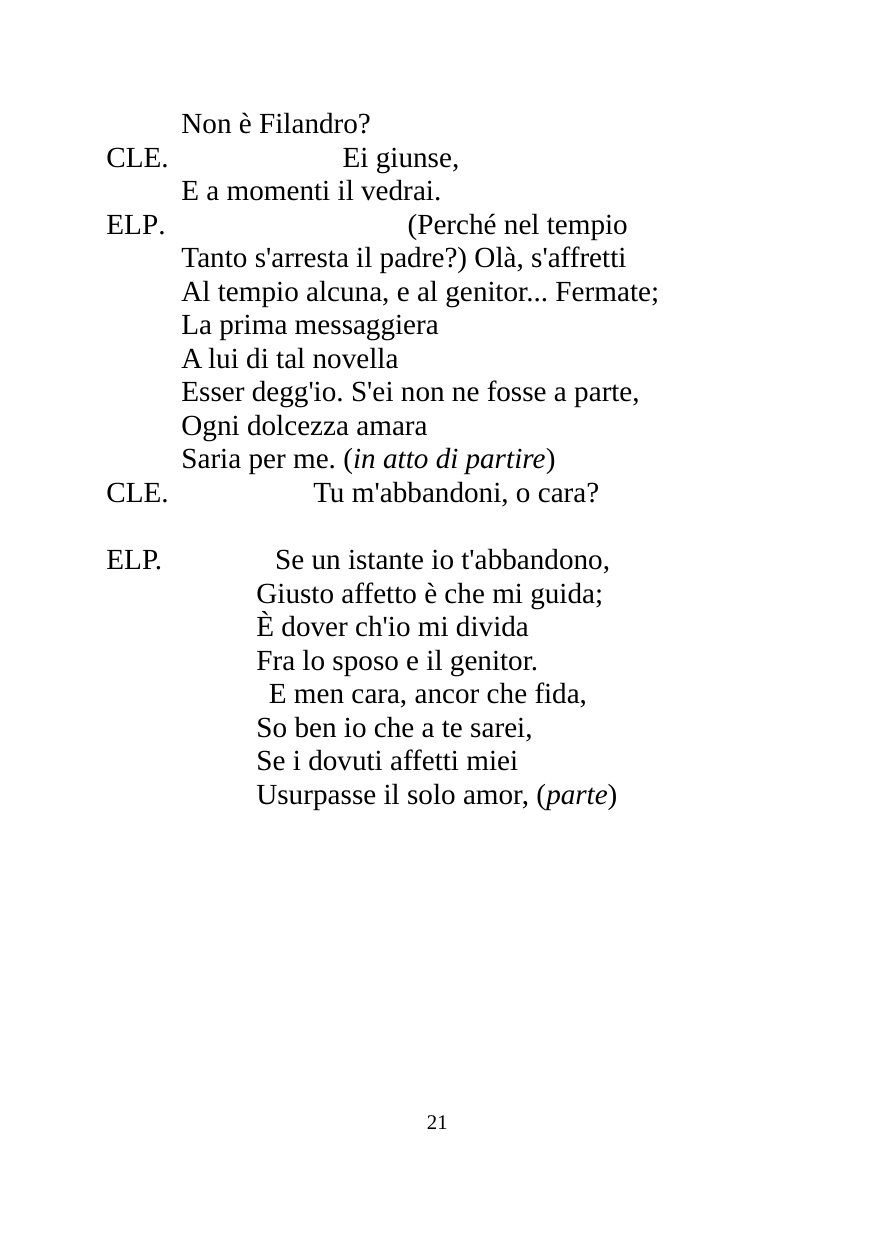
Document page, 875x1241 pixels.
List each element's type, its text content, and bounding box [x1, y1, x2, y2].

text E a momenti il vedrai. [106, 173, 768, 207]
text Giusto affetto è che mi guida; [256, 576, 768, 609]
text ELP. (Perché nel tempio [106, 207, 768, 240]
text Non è Filandro? [106, 106, 768, 140]
text È dover ch'io mi divida [256, 609, 768, 643]
text So ben io che a te sarei, [256, 710, 768, 743]
text Al tempio alcuna, e al genitor... Fermate; [106, 274, 768, 307]
text CLE. Tu m'abbandoni, o cara? [106, 475, 768, 509]
text Se i dovuti affetti miei [256, 743, 768, 777]
text Esser degg'io. S'ei non ne fosse a parte, [106, 374, 768, 408]
text Saria per me. (in atto di partire) [106, 442, 768, 475]
text A lui di tal novella [106, 341, 768, 374]
text Tanto s'arresta il padre?) Olà, s'affretti [106, 240, 768, 274]
text CLE. Ei giunse, [106, 140, 768, 173]
text Usurpasse il solo amor, (parte) [256, 777, 768, 811]
text Ogni dolcezza amara [106, 408, 768, 442]
text La prima messaggiera [106, 307, 768, 341]
text E men cara, ancor che fida, [269, 676, 768, 710]
text ELP. Se un istante io t'abbandono, [106, 542, 768, 576]
text Fra lo sposo e il genitor. [256, 643, 768, 676]
